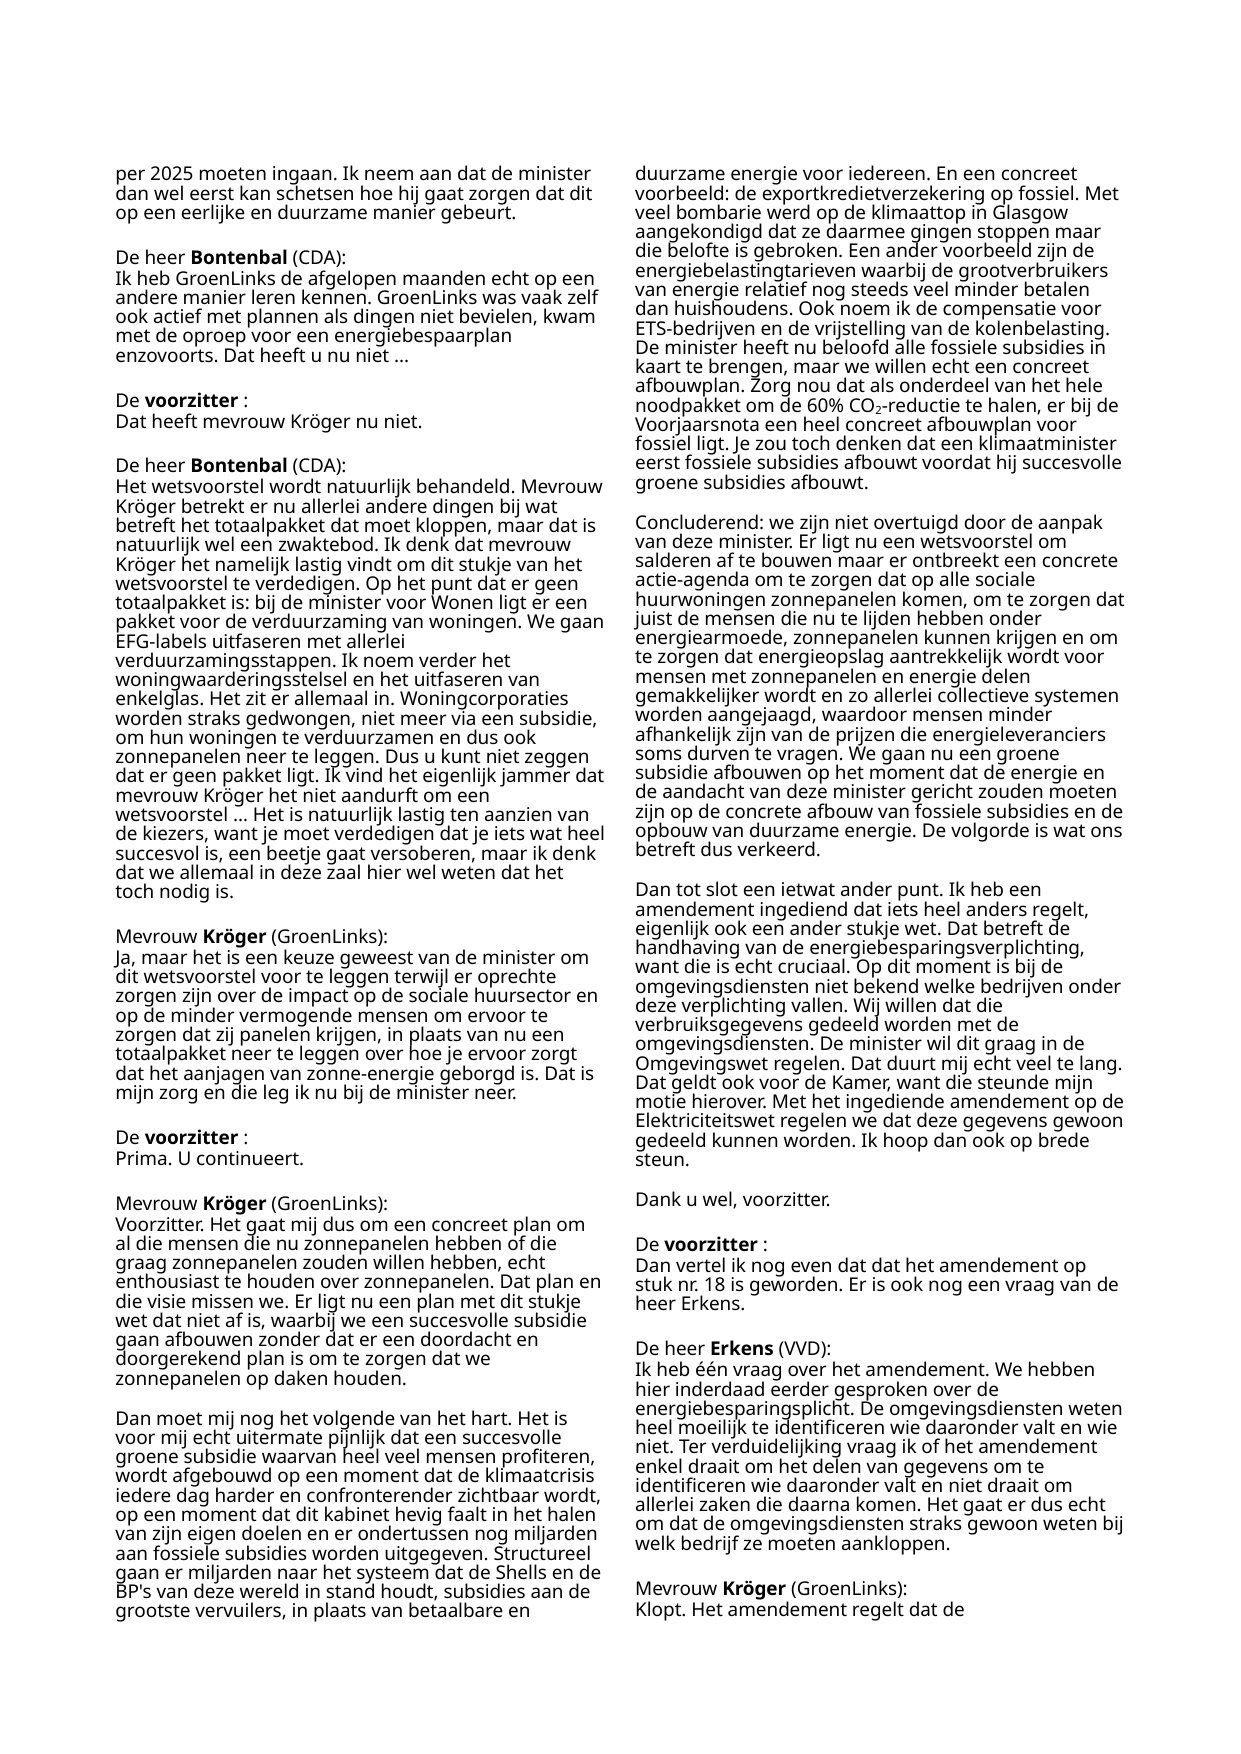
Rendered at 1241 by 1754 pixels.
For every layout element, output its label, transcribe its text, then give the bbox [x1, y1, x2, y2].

text Prima. U continueert. [115, 1150, 605, 1169]
text Ik heb GroenLinks de afgelopen maanden echt op een andere manier leren kennen. GroenLinks was vaak zelf ook actief met plannen als dingen niet bevielen, kwam met de oproep voor een energiebespaarplan enzovoorts. Dat heeft u nu niet ... [115, 270, 605, 366]
text Dan moet mij nog het volgende van het hart. Het is voor mij echt uitermate pijnlijk dat een succesvolle groene subsidie waarvan heel veel mensen profiteren, wordt afgebouwd op een moment dat de klimaatcrisis iedere dag harder en confronterender zichtbaar wordt, op een moment dat dit kabinet hevig faalt in het halen van zijn eigen doelen en er ondertussen nog miljarden aan fossiele subsidies worden uitgegeven. Structureel gaan er miljarden naar het systeem dat de Shells en de BP's van deze wereld in stand houdt, subsidies aan de grootste vervuilers, in plaats van betaalbare en [115, 1410, 605, 1622]
text De voorzitter : [115, 387, 605, 413]
text De voorzitter : [115, 1124, 605, 1150]
text Dan vertel ik nog even dat dat het amendement op stuk nr. 18 is geworden. Er is ook nog een vraag van de heer Erkens. [635, 1257, 1125, 1315]
text Voorzitter. Het gaat mij dus om een concreet plan om al die mensen die nu zonnepanelen hebben of die graag zonnepanelen zouden willen hebben, echt enthousiast te houden over zonnepanelen. Dat plan en die visie missen we. Er ligt nu een plan met dit stukje wet dat niet af is, waarbij we een succesvolle subsidie gaan afbouwen zonder dat er een doordacht en doorgerekend plan is om te zorgen dat we zonnepanelen op daken houden. [115, 1216, 605, 1389]
text Ja, maar het is een keuze geweest van de minister om dit wetsvoorstel voor te leggen terwijl er oprechte zorgen zijn over de impact op de sociale huursector en op de minder vermogende mensen om ervoor te zorgen dat zij panelen krijgen, in plaats van nu een totaalpakket neer te leggen over hoe je ervoor zorgt dat het aanjagen van zonne-energie geborgd is. Dat is mijn zorg en die leg ik nu bij de minister neer. [115, 949, 605, 1103]
text Dan tot slot een ietwat ander punt. Ik heb een amendement ingediend dat iets heel anders regelt, eigenlijk ook een ander stukje wet. Dat betreft de handhaving van de energiebesparingsverplichting, want die is echt cruciaal. Op dit moment is bij de omgevingsdiensten niet bekend welke bedrijven onder deze verplichting vallen. Wij willen dat die verbruiksgegevens gedeeld worden met de omgevingsdiensten. De minister wil dit graag in de Omgevingswet regelen. Dat duurt mij echt veel te lang. Dat geldt ook voor de Kamer, want die steunde mijn motie hierover. Met het ingediende amendement op de Elektriciteitswet regelen we dat deze gegevens gewoon gedeeld kunnen worden. Ik hoop dan ook op brede steun. [635, 881, 1125, 1170]
text Mevrouw Kröger (GroenLinks): [115, 923, 605, 949]
text Mevrouw Kröger (GroenLinks): [635, 1575, 1125, 1601]
text Dat heeft mevrouw Kröger nu niet. [115, 413, 605, 432]
text Mevrouw Kröger (GroenLinks): [115, 1190, 605, 1216]
text duurzame energie voor iedereen. En een concreet voorbeeld: de exportkredietverzekering op fossiel. Met veel bombarie werd op de klimaattop in Glasgow aangekondigd dat ze daarmee gingen stoppen maar die belofte is gebroken. Een ander voorbeeld zijn de energiebelastingtarieven waarbij de grootverbruikers van energie relatief nog steeds veel minder betalen dan huishoudens. Ook noem ik de compensatie voor ETS-bedrijven en de vrijstelling van de kolenbelasting. De minister heeft nu beloofd alle fossiele subsidies in kaart te brengen, maar we willen echt een concreet afbouwplan. Zorg nou dat als onderdeel van het hele noodpakket om de 60% CO2-reductie te halen, er bij de Voorjaarsnota een heel concreet afbouwplan voor fossiel ligt. Je zou toch denken dat een klimaatminister eerst fossiele subsidies afbouwt voordat hij succesvolle groene subsidies afbouwt. [635, 165, 1125, 493]
text De voorzitter : [635, 1231, 1125, 1257]
text Klopt. Het amendement regelt dat de [635, 1601, 1125, 1620]
text Dank u wel, voorzitter. [635, 1191, 1125, 1210]
text Ik heb één vraag over het amendement. We hebben hier inderdaad eerder gesproken over de energiebesparingsplicht. De omgevingsdiensten weten heel moeilijk te identificeren wie daaronder valt en wie niet. Ter verduidelijking vraag ik of het amendement enkel draait om het delen van gegevens om te identificeren wie daaronder valt en niet draait om allerlei zaken die daarna komen. Het gaat er dus echt om dat de omgevingsdiensten straks gewoon weten bij welk bedrijf ze moeten aankloppen. [635, 1361, 1125, 1554]
text Het wetsvoorstel wordt natuurlijk behandeld. Mevrouw Kröger betrekt er nu allerlei andere dingen bij wat betreft het totaalpakket dat moet kloppen, maar dat is natuurlijk wel een zwaktebod. Ik denk dat mevrouw Kröger het namelijk lastig vindt om dit stukje van het wetsvoorstel te verdedigen. Op het punt dat er geen totaalpakket is: bij de minister voor Wonen ligt er een pakket voor de verduurzaming van woningen. We gaan EFG-labels uitfaseren met allerlei verduurzamingsstappen. Ik noem verder het woningwaarderingsstelsel en het uitfaseren van enkelglas. Het zit er allemaal in. Woningcorporaties worden straks gedwongen, niet meer via een subsidie, om hun woningen te verduurzamen en dus ook zonnepanelen neer te leggen. Dus u kunt niet zeggen dat er geen pakket ligt. Ik vind het eigenlijk jammer dat mevrouw Kröger het niet aandurft om een wetsvoorstel … Het is natuurlijk lastig ten aanzien van de kiezers, want je moet verdedigen dat je iets wat heel succesvol is, een beetje gaat versoberen, maar ik denk dat we allemaal in deze zaal hier wel weten dat het toch nodig is. [115, 478, 605, 902]
text per 2025 moeten ingaan. Ik neem aan dat de minister dan wel eerst kan schetsen hoe hij gaat zorgen dat dit op een eerlijke en duurzame manier gebeurt. [115, 165, 605, 223]
text De heer Bontenbal (CDA): [115, 244, 605, 270]
text De heer Bontenbal (CDA): [115, 453, 605, 478]
text De heer Erkens (VVD): [635, 1336, 1125, 1361]
text Concluderend: we zijn niet overtuigd door de aanpak van deze minister. Er ligt nu een wetsvoorstel om salderen af te bouwen maar er ontbreekt een concrete actie-agenda om te zorgen dat op alle sociale huurwoningen zonnepanelen komen, om te zorgen dat juist de mensen die nu te lijden hebben onder energiearmoede, zonnepanelen kunnen krijgen en om te zorgen dat energieopslag aantrekkelijk wordt voor mensen met zonnepanelen en energie delen gemakkelijker wordt en zo allerlei collectieve systemen worden aangejaagd, waardoor mensen minder afhankelijk zijn van de prijzen die energieleveranciers soms durven te vragen. We gaan nu een groene subsidie afbouwen op het moment dat de energie en de aandacht van deze minister gericht zouden moeten zijn op de concrete afbouw van fossiele subsidies en de opbouw van duurzame energie. De volgorde is wat ons betreft dus verkeerd. [635, 514, 1125, 861]
